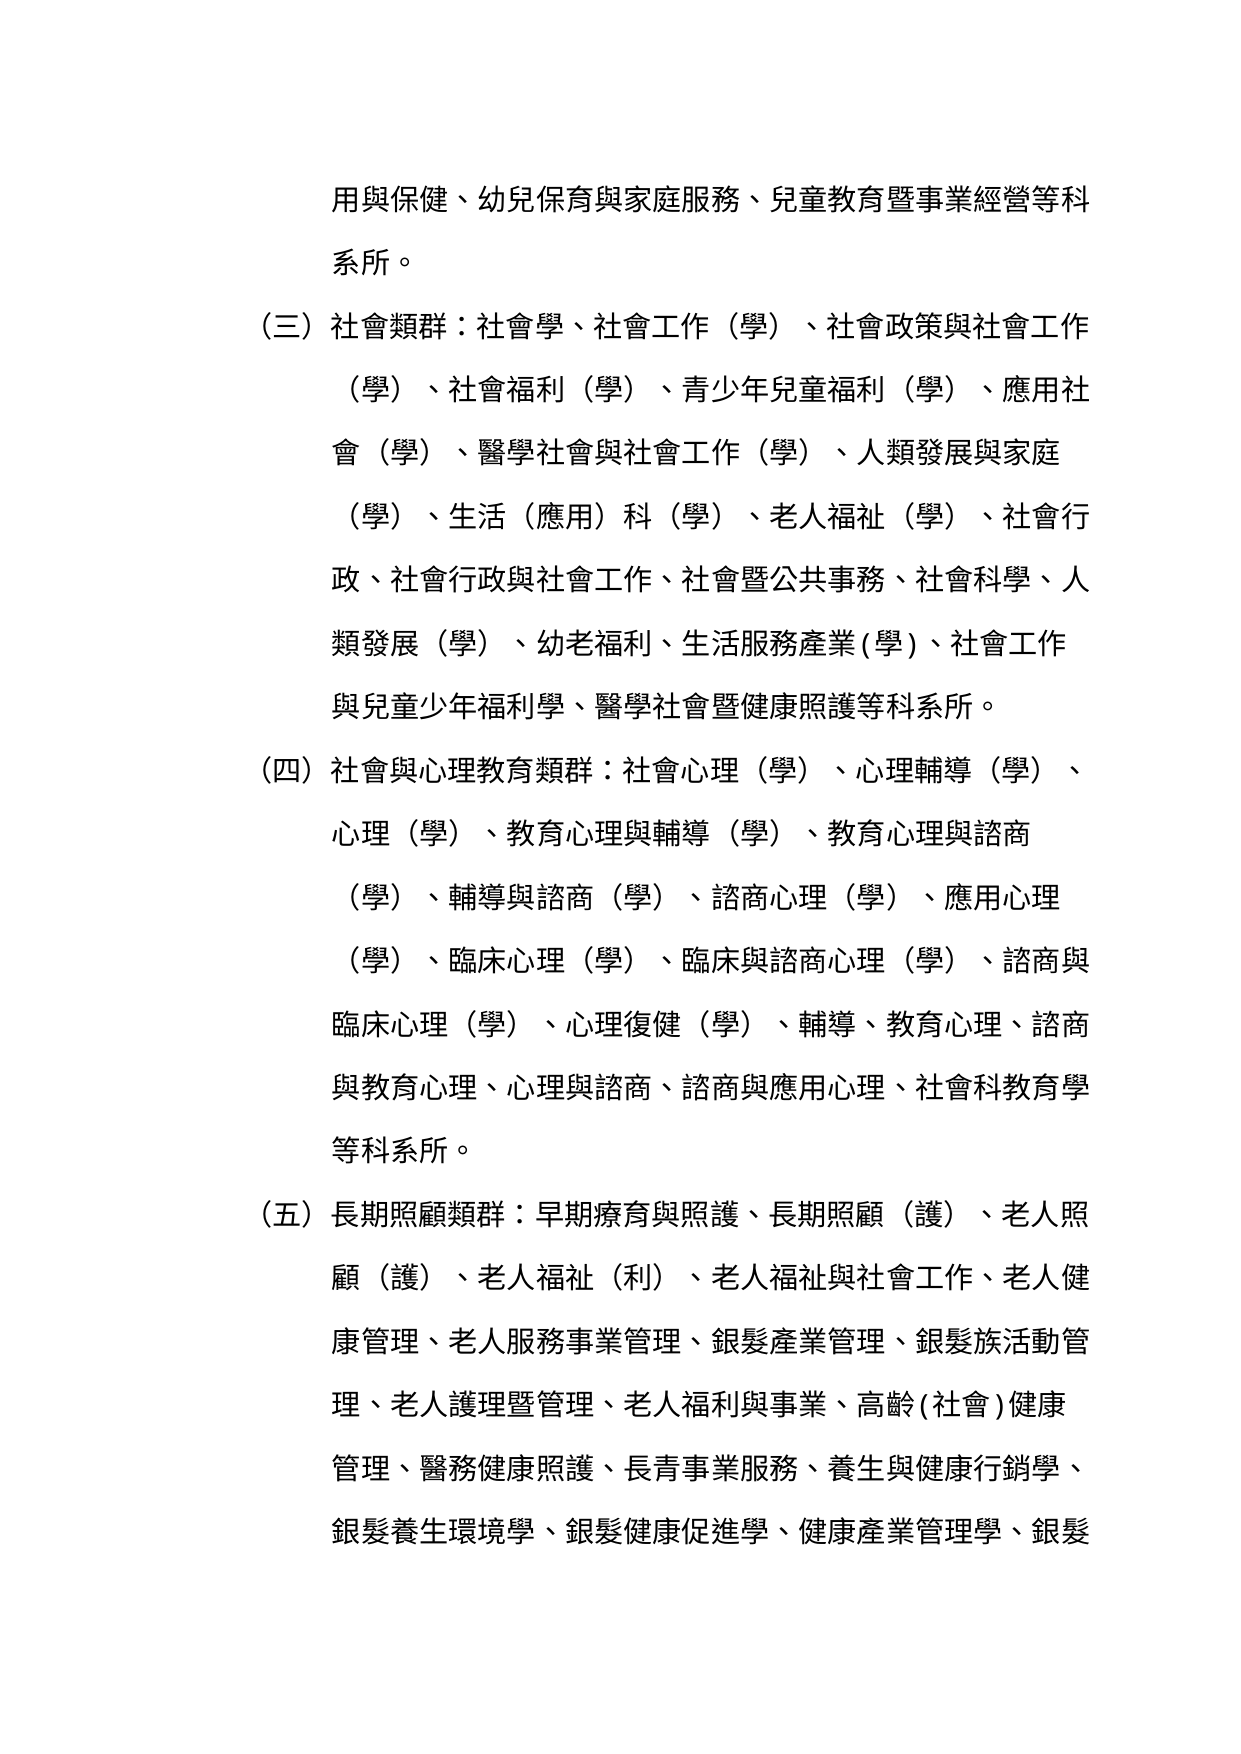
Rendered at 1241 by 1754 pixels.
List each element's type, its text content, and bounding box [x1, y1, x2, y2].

text （五）長期照顧類群：早期療育與照護、長期照顧（護）、老人照顧（護）、老人福祉（利）、老人福祉與社會工作、老人健康管理、老人服務事業管理、銀髮產業管理、銀髮族活動管理、老人護理暨管理、老人福利與事業、高齡(社會)健康管理、醫務健康照護、長青事業服務、養生與健康行銷學、銀髮養生環境學、銀髮健康促進學、健康產業管理學、銀髮 [243, 1191, 1094, 1551]
text （三）社會類群：社會學、社會工作（學）、社會政策與社會工作（學）、社會福利（學）、青少年兒童福利（學）、應用社會（學）、醫學社會與社會工作（學）、人類發展與家庭（學）、生活（應用）科（學）、老人福祉（學）、社會行政、社會行政與社會工作、社會暨公共事務、社會科學、人類發展（學）、幼老福利、生活服務產業(學)、社會工作與兒童少年福利學、醫學社會暨健康照護等科系所。 [243, 303, 1094, 726]
text （四）社會與心理教育類群：社會心理（學）、心理輔導（學）、心理（學）、教育心理與輔導（學）、教育心理與諮商（學）、輔導與諮商（學）、諮商心理（學）、應用心理（學）、臨床心理（學）、臨床與諮商心理（學）、諮商與臨床心理（學）、心理復健（學）、輔導、教育心理、諮商與教育心理、心理與諮商、諮商與應用心理、社會科教育學等科系所。 [243, 747, 1094, 1170]
text （二）兒童與幼保類群：幼兒保育、幼老、特殊（兒童）教育、嬰 幼兒保育、幼兒教育、兒童發展（福利）、兒童與發展、兒童發展與家庭教育、家庭教育、青少年兒童福利、生活應用與保健、幼兒保育與家庭服務、兒童教育暨事業經營等科系所。 [178, 176, 1094, 282]
